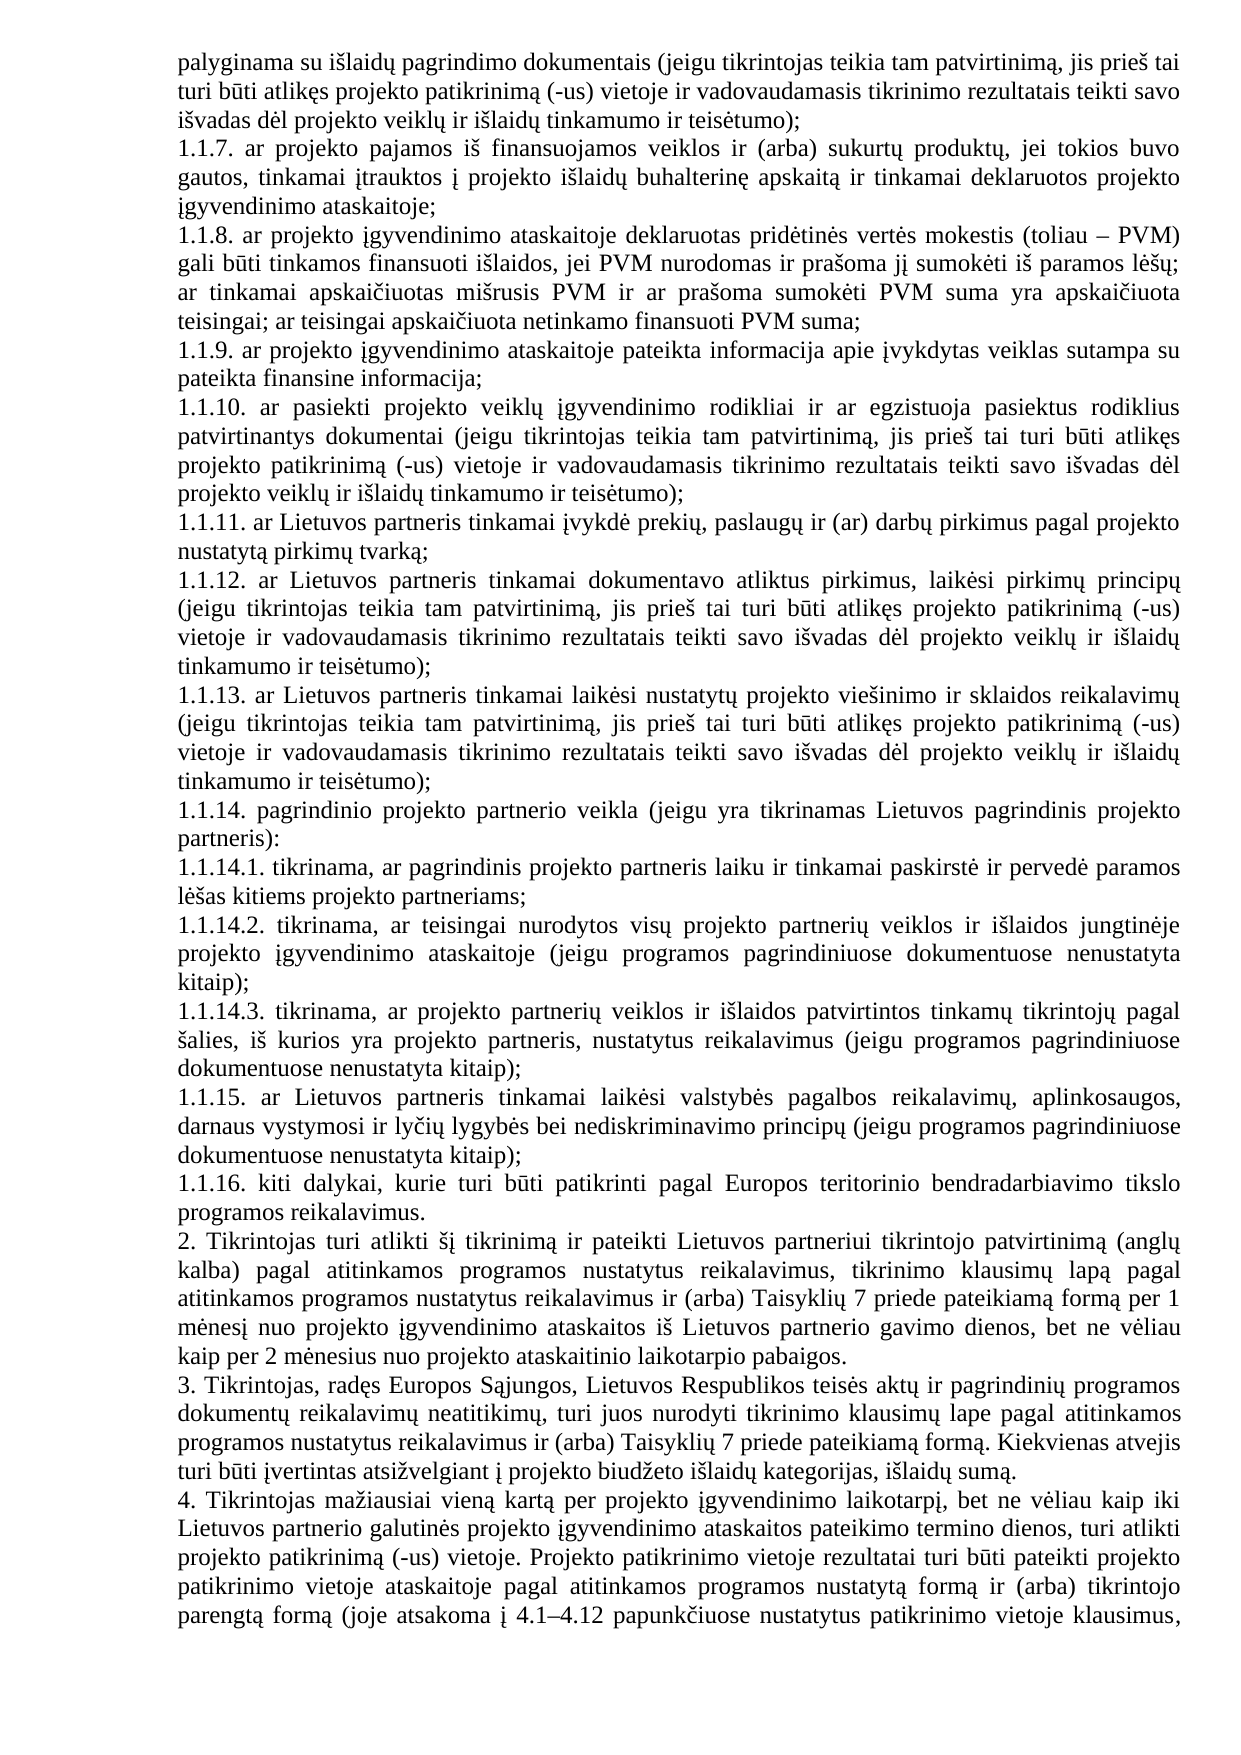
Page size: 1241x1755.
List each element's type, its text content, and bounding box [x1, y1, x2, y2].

text 1.1.14.1. tikrinama, ar pagrindinis projekto partneris laiku ir tinkamai paskirstė ir pervedė paramos lėšas kitiems projekto partneriams; [177, 852, 1181, 910]
text 1.1.10. ar pasiekti projekto veiklų įgyvendinimo rodikliai ir ar egzistuoja pasiektus rodiklius patvirtinantys dokumentai (jeigu tikrintojas teikia tam patvirtinimą, jis prieš tai turi būti atlikęs projekto patikrinimą (-us) vietoje ir vadovaudamasis tikrinimo rezultatais teikti savo išvadas dėl projekto veiklų ir išlaidų tinkamumo ir teisėtumo); [177, 392, 1181, 507]
text 1.1.8. ar projekto įgyvendinimo ataskaitoje deklaruotas pridėtinės vertės mokestis (toliau – PVM) gali būti tinkamos finansuoti išlaidos, jei PVM nurodomas ir prašoma jį sumokėti iš paramos lėšų; ar tinkamai apskaičiuotas mišrusis PVM ir ar prašoma sumokėti PVM suma yra apskaičiuota teisingai; ar teisingai apskaičiuota netinkamo finansuoti PVM suma; [177, 220, 1181, 335]
text 1.1.7. ar projekto pajamos iš finansuojamos veiklos ir (arba) sukurtų produktų, jei tokios buvo gautos, tinkamai įtrauktos į projekto išlaidų buhalterinę apskaitą ir tinkamai deklaruotos projekto įgyvendinimo ataskaitoje; [177, 133, 1181, 220]
text 3. Tikrintojas, radęs Europos Sąjungos, Lietuvos Respublikos teisės aktų ir pagrindinių programos dokumentų reikalavimų neatitikimų, turi juos nurodyti tikrinimo klausimų lape pagal atitinkamos programos nustatytus reikalavimus ir (arba) Taisyklių 7 priede pateikiamą formą. Kiekvienas atvejis turi būti įvertintas atsižvelgiant į projekto biudžeto išlaidų kategorijas, išlaidų sumą. [177, 1370, 1181, 1485]
text 1.1.14.2. tikrinama, ar teisingai nurodytos visų projekto partnerių veiklos ir išlaidos jungtinėje projekto įgyvendinimo ataskaitoje (jeigu programos pagrindiniuose dokumentuose nenustatyta kitaip); [177, 910, 1181, 996]
text 2. Tikrintojas turi atlikti šį tikrinimą ir pateikti Lietuvos partneriui tikrintojo patvirtinimą (anglų kalba) pagal atitinkamos programos nustatytus reikalavimus, tikrinimo klausimų lapą pagal atitinkamos programos nustatytus reikalavimus ir (arba) Taisyklių 7 priede pateikiamą formą per 1 mėnesį nuo projekto įgyvendinimo ataskaitos iš Lietuvos partnerio gavimo dienos, bet ne vėliau kaip per 2 mėnesius nuo projekto ataskaitinio laikotarpio pabaigos. [177, 1226, 1181, 1370]
text 1.1.12. ar Lietuvos partneris tinkamai dokumentavo atliktus pirkimus, laikėsi pirkimų principų (jeigu tikrintojas teikia tam patvirtinimą, jis prieš tai turi būti atlikęs projekto patikrinimą (-us) vietoje ir vadovaudamasis tikrinimo rezultatais teikti savo išvadas dėl projekto veiklų ir išlaidų tinkamumo ir teisėtumo); [177, 565, 1181, 680]
text 1.1.9. ar projekto įgyvendinimo ataskaitoje pateikta informacija apie įvykdytas veiklas sutampa su pateikta finansine informacija; [177, 335, 1181, 392]
text 1.1.14. pagrindinio projekto partnerio veikla (jeigu yra tikrinamas Lietuvos pagrindinis projekto partneris): [177, 795, 1181, 852]
text 1.1.16. kiti dalykai, kurie turi būti patikrinti pagal Europos teritorinio bendradarbiavimo tikslo programos reikalavimus. [177, 1168, 1181, 1226]
text 1.1.14.3. tikrinama, ar projekto partnerių veiklos ir išlaidos patvirtintos tinkamų tikrintojų pagal šalies, iš kurios yra projekto partneris, nustatytus reikalavimus (jeigu programos pagrindiniuose dokumentuose nenustatyta kitaip); [177, 996, 1181, 1082]
text palyginama su išlaidų pagrindimo dokumentais (jeigu tikrintojas teikia tam patvirtinimą, jis prieš tai turi būti atlikęs projekto patikrinimą (-us) vietoje ir vadovaudamasis tikrinimo rezultatais teikti savo išvadas dėl projekto veiklų ir išlaidų tinkamumo ir teisėtumo); [177, 47, 1181, 133]
text 1.1.11. ar Lietuvos partneris tinkamai įvykdė prekių, paslaugų ir (ar) darbų pirkimus pagal projekto nustatytą pirkimų tvarką; [177, 507, 1181, 565]
text 1.1.15. ar Lietuvos partneris tinkamai laikėsi valstybės pagalbos reikalavimų, aplinkosaugos, darnaus vystymosi ir lyčių lygybės bei nediskriminavimo principų (jeigu programos pagrindiniuose dokumentuose nenustatyta kitaip); [177, 1082, 1181, 1168]
text 4. Tikrintojas mažiausiai vieną kartą per projekto įgyvendinimo laikotarpį, bet ne vėliau kaip iki Lietuvos partnerio galutinės projekto įgyvendinimo ataskaitos pateikimo termino dienos, turi atlikti projekto patikrinimą (-us) vietoje. Projekto patikrinimo vietoje rezultatai turi būti pateikti projekto patikrinimo vietoje ataskaitoje pagal atitinkamos programos nustatytą formą ir (arba) tikrintojo parengtą formą (joje atsakoma į 4.1–4.12 papunkčiuose nustatytus patikrinimo vietoje klausimus, [177, 1485, 1181, 1628]
text 1.1.13. ar Lietuvos partneris tinkamai laikėsi nustatytų projekto viešinimo ir sklaidos reikalavimų (jeigu tikrintojas teikia tam patvirtinimą, jis prieš tai turi būti atlikęs projekto patikrinimą (-us) vietoje ir vadovaudamasis tikrinimo rezultatais teikti savo išvadas dėl projekto veiklų ir išlaidų tinkamumo ir teisėtumo); [177, 680, 1181, 795]
